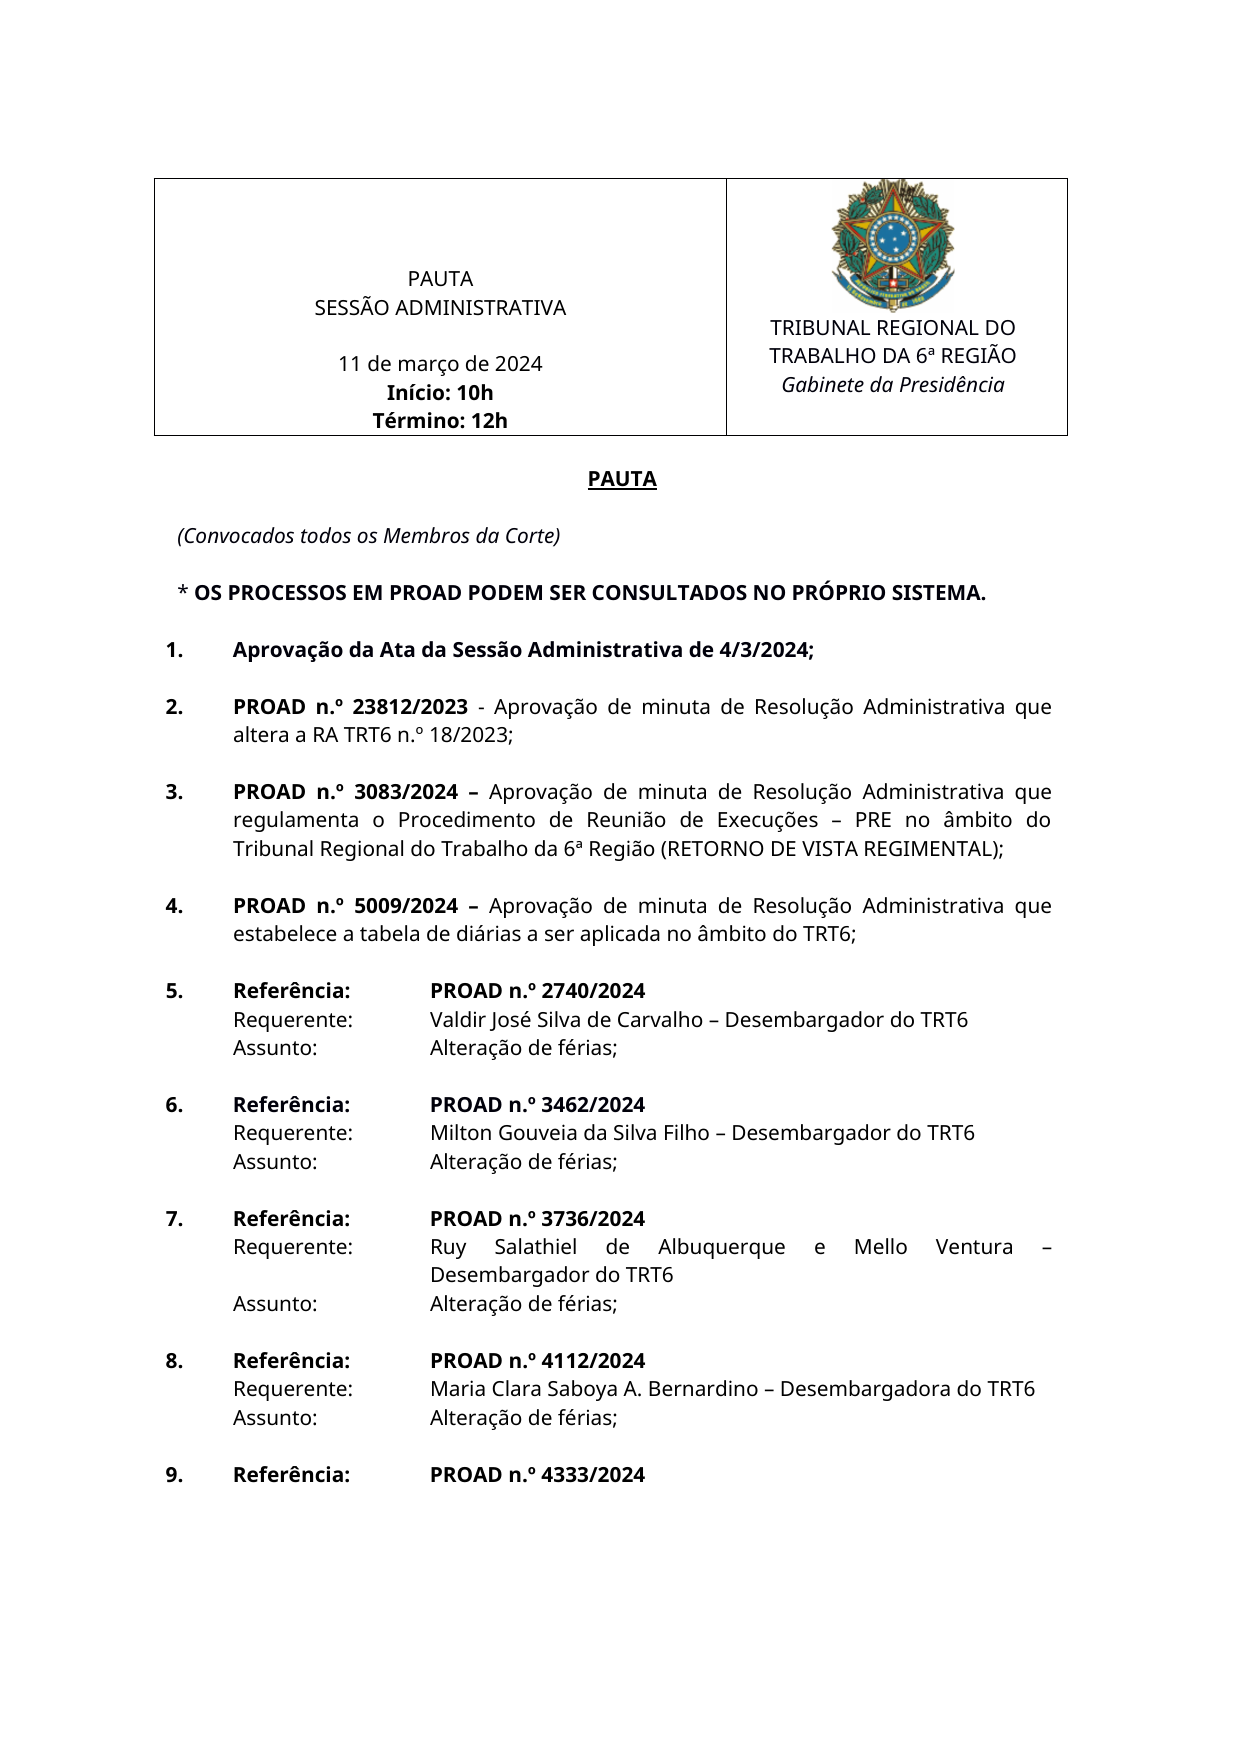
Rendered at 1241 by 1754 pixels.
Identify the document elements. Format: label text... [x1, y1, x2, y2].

table_cell 2. [154, 692, 222, 777]
table_cell 8. [154, 1346, 222, 1460]
table_cell Assunto: [222, 1033, 418, 1090]
table_cell Referência: [222, 1346, 418, 1374]
table_cell Alteração de férias; [419, 1289, 1064, 1346]
table_cell Valdir José Silva de Carvalho – Desembargador do TRT6 [419, 1005, 1064, 1033]
table_cell Assunto: [222, 1403, 418, 1460]
table_header Aprovação da Ata da Sessão Administrativa de 4/3/2024; [222, 635, 1064, 692]
table_cell Requerente: [222, 1005, 418, 1033]
text * OS PROCESSOS EM PROAD PODEM SER CONSULTADOS NO PRÓPRIO SISTEMA. [177, 578, 1152, 607]
table_cell Referência: [222, 1460, 418, 1488]
table_header 1. [154, 635, 222, 692]
table_cell Maria Clara Saboya A. Bernardino – Desembargadora do TRT6 [419, 1374, 1064, 1403]
table_cell Referência: [222, 1090, 418, 1118]
table_header TRIBUNAL REGIONAL DO TRABALHO DA 6ª REGIÃO Gabinete da Presidência [727, 179, 1067, 435]
table_cell PROAD n.º 3736/2024 [419, 1204, 1064, 1232]
table_cell PROAD n.º 2740/2024 [419, 976, 1064, 1005]
table_cell Assunto: [222, 1147, 418, 1204]
table_cell Alteração de férias; [419, 1033, 1064, 1090]
table_cell 3. [154, 777, 222, 891]
table_cell Referência: [222, 976, 418, 1005]
table_cell Milton Gouveia da Silva Filho – Desembargador do TRT6 [419, 1119, 1064, 1147]
text (Convocados todos os Membros da Corte) [177, 521, 1063, 550]
table_cell Requerente: [222, 1374, 418, 1403]
table_cell 7. [154, 1204, 222, 1346]
table_cell Requerente: [222, 1119, 418, 1147]
table_cell 5. [154, 976, 222, 1090]
table_cell PROAD n.º 23812/2023 - Aprovação de minuta de Resolução Administrativa que altera a RA TRT6 n.º 18/2023; [222, 692, 1064, 777]
table_header PAUTA SESSÃO ADMINISTRATIVA 11 de março de 2024 Início: 10h Término: 12h [155, 179, 726, 435]
list PAUTA [177, 464, 1067, 493]
table_cell 4. [154, 891, 222, 976]
table_cell Alteração de férias; [419, 1403, 1064, 1460]
table_cell PROAD n.º 3083/2024 – Aprovação de minuta de Resolução Administrativa que regulamenta o Procedimento de Reunião de Execuções – PRE no âmbito do Tribunal Regional do Trabalho da 6ª Região (RETORNO DE VISTA REGIMENTAL); [222, 777, 1064, 891]
table_cell 9. [154, 1460, 222, 1488]
table_cell PROAD n.º 3462/2024 [419, 1090, 1064, 1118]
table_cell Assunto: [222, 1289, 418, 1346]
table_cell 6. [154, 1090, 222, 1204]
table_cell Requerente: [222, 1232, 418, 1289]
table_cell PROAD n.º 4112/2024 [419, 1346, 1064, 1374]
picture [831, 179, 955, 313]
table_cell Ruy Salathiel de Albuquerque e Mello Ventura – Desembargador do TRT6 [419, 1232, 1064, 1289]
table_cell PROAD n.º 4333/2024 [419, 1460, 1064, 1488]
table_cell Referência: [222, 1204, 418, 1232]
table_cell PROAD n.º 5009/2024 – Aprovação de minuta de Resolução Administrativa que estabelece a tabela de diárias a ser aplicada no âmbito do TRT6; [222, 891, 1064, 976]
table_cell Alteração de férias; [419, 1147, 1064, 1204]
